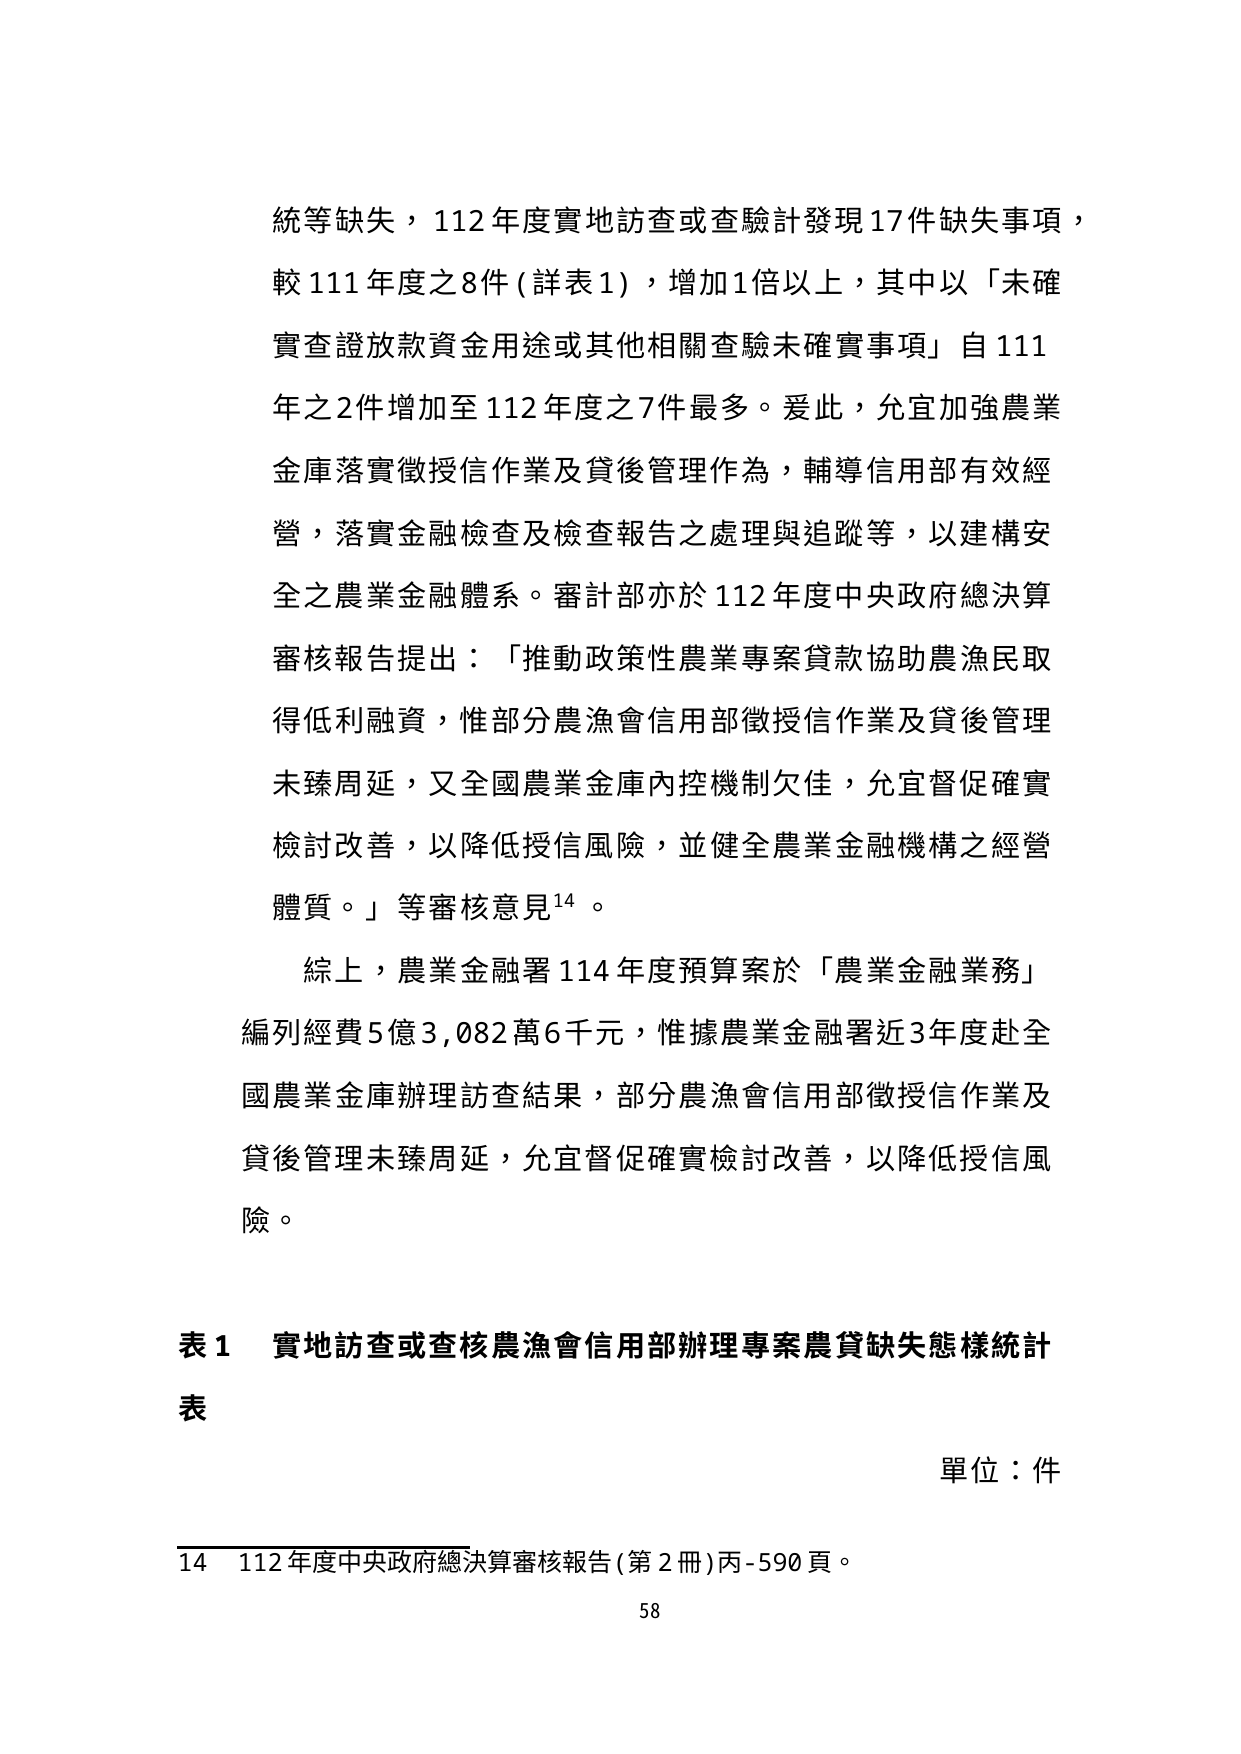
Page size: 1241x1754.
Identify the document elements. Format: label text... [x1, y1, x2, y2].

text 惟據農業金融署近3年度赴全國農業金庫辦理訪查結果，仍發現存有未確認貸放資金流向、資本支出貸款未檢附相關交易憑證、查驗未確實查證放款資金用途或查驗未確實、未依生產設備建置進度撥付貸放資金、貸款用途與計畫不符、未即時辦理貸後查驗、未落實登錄農貸帳務系統等缺失，112年度實地訪查或查驗計發現17件缺失事項，較111年度之8件(詳表1)，增加1倍以上，其中以「未確實查證放款資金用途或其他相關查驗未確實事項」自111年之2件增加至112年度之7件最多。爰此，允宜加強農業金庫落實徵授信作業及貸後管理作為，輔導信用部有效經營，落實金融檢查及檢查報告之處理與追蹤等，以建構安全之農業金融體系。審計部亦於112年度中央政府總決算審核報告提出：「推動政策性農業專案貸款協助農漁民取得低利融資，惟部分農漁會信用部徵授信作業及貸後管理未臻周延，又全國農業金庫內控機制欠佳，允宜督促確實檢討改善，以降低授信風險，並健全農業金融機構之經營體質。」等審核意見。 [266, 177, 1063, 927]
text 單位：件 [167, 1427, 1063, 1490]
text 表1 實地訪查或查核農漁會信用部辦理專案農貸缺失態樣統計表 [167, 1302, 1063, 1427]
text 112年度中央政府總決算審核報告(第2冊)丙-590頁。 [177, 1548, 1063, 1577]
text 綜上，農業金融署114年度預算案於「農業金融業務」編列經費5億3,082萬6千元，惟據農業金融署近3年度赴全國農業金庫辦理訪查結果，部分農漁會信用部徵授信作業及貸後管理未臻周延，允宜督促確實檢討改善，以降低授信風險。 [236, 927, 1063, 1240]
